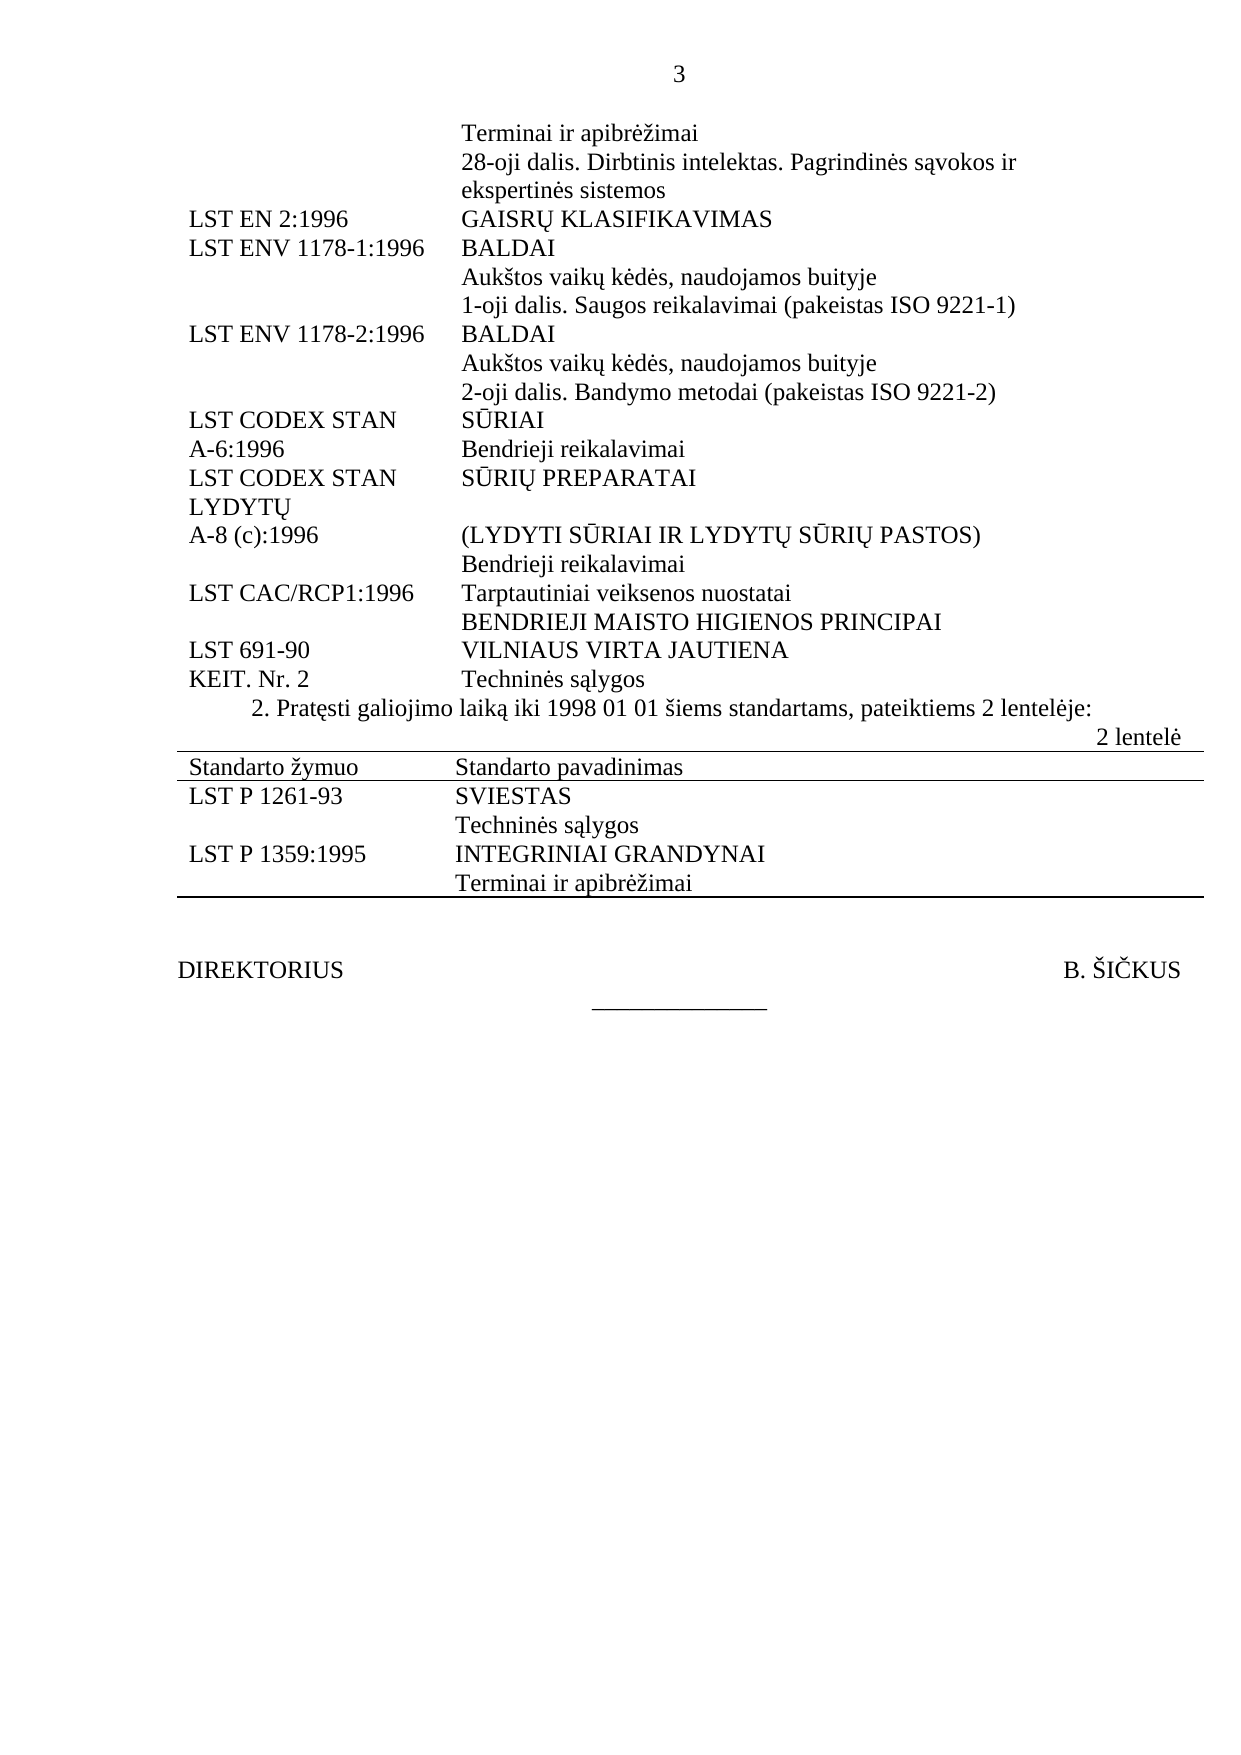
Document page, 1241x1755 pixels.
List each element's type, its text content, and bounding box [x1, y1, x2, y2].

table_cell SVIESTAS [444, 781, 1204, 810]
table_cell ekspertinės sistemos [450, 176, 1204, 204]
table_cell [177, 810, 444, 839]
table_cell BALDAI [450, 233, 1204, 262]
table_cell Terminai ir apibrėžimai [450, 118, 1204, 147]
table_cell GAISRŲ KLASIFIKAVIMAS [450, 204, 1204, 233]
table_cell Techninės sąlygos [444, 810, 1204, 839]
table_cell Terminai ir apibrėžimai [444, 868, 1204, 896]
table_cell LST P 1261-93 [177, 781, 444, 810]
table_cell LST ENV 1178-2:1996 [177, 319, 450, 348]
table_cell INTEGRINIAI GRANDYNAI [444, 839, 1204, 868]
text 2. Pratęsti galiojimo laiką iki 1998 01 01 šiems standartams, pateiktiems 2 lentelėje: [177, 693, 1181, 722]
table_cell LST 691-90 [177, 636, 450, 664]
table_cell Bendrieji reikalavimai [450, 549, 1204, 578]
text ______________ [177, 984, 1181, 1012]
text 2 lentelė [177, 722, 1181, 751]
table_cell [177, 291, 450, 319]
table_cell LST ENV 1178-1:1996 [177, 233, 450, 262]
table_cell [177, 868, 444, 896]
table_cell KEIT. Nr. 2 [177, 664, 450, 693]
table_cell [177, 147, 450, 176]
table_cell [177, 549, 450, 578]
table_cell [177, 348, 450, 377]
table_cell 1-oji dalis. Saugos reikalavimai (pakeistas ISO 9221-1) [450, 291, 1204, 319]
table_cell Aukštos vaikų kėdės, naudojamos buityje [450, 262, 1204, 291]
table_cell [177, 262, 450, 291]
table_cell LST EN 2:1996 [177, 204, 450, 233]
table_cell [177, 377, 450, 406]
table_cell 28-oji dalis. Dirbtinis intelektas. Pagrindinės sąvokos ir [450, 147, 1204, 176]
table_cell LST CODEX STAN [177, 406, 450, 434]
table_cell VILNIAUS VIRTA JAUTIENA [450, 636, 1204, 664]
table_header Standarto pavadinimas [444, 752, 1204, 780]
table_header Standarto žymuo [177, 752, 444, 780]
table_cell LST CODEX STAN LYDYTŲ [177, 463, 450, 521]
text DIREKTORIUS B. ŠIČKUS [177, 955, 1181, 984]
table_cell BENDRIEJI MAISTO HIGIENOS PRINCIPAI [450, 607, 1204, 636]
table_cell Techninės sąlygos [450, 664, 1204, 693]
table_cell 2-oji dalis. Bandymo metodai (pakeistas ISO 9221-2) [450, 377, 1204, 406]
table_cell [177, 607, 450, 636]
table_cell Tarptautiniai veiksenos nuostatai [450, 578, 1204, 607]
table_cell (LYDYTI SŪRIAI IR LYDYTŲ SŪRIŲ PASTOS) [450, 521, 1204, 549]
table_cell A-6:1996 [177, 434, 450, 463]
table_cell LST CAC/RCP1:1996 [177, 578, 450, 607]
table_cell A-8 (c):1996 [177, 521, 450, 549]
table_cell SŪRIAI [450, 406, 1204, 434]
table_cell Bendrieji reikalavimai [450, 434, 1204, 463]
table_cell [177, 118, 450, 147]
table_cell BALDAI [450, 319, 1204, 348]
table_cell LST P 1359:1995 [177, 839, 444, 868]
table_cell Aukštos vaikų kėdės, naudojamos buityje [450, 348, 1204, 377]
table_cell SŪRIŲ PREPARATAI [450, 463, 1204, 521]
table_cell [177, 176, 450, 204]
